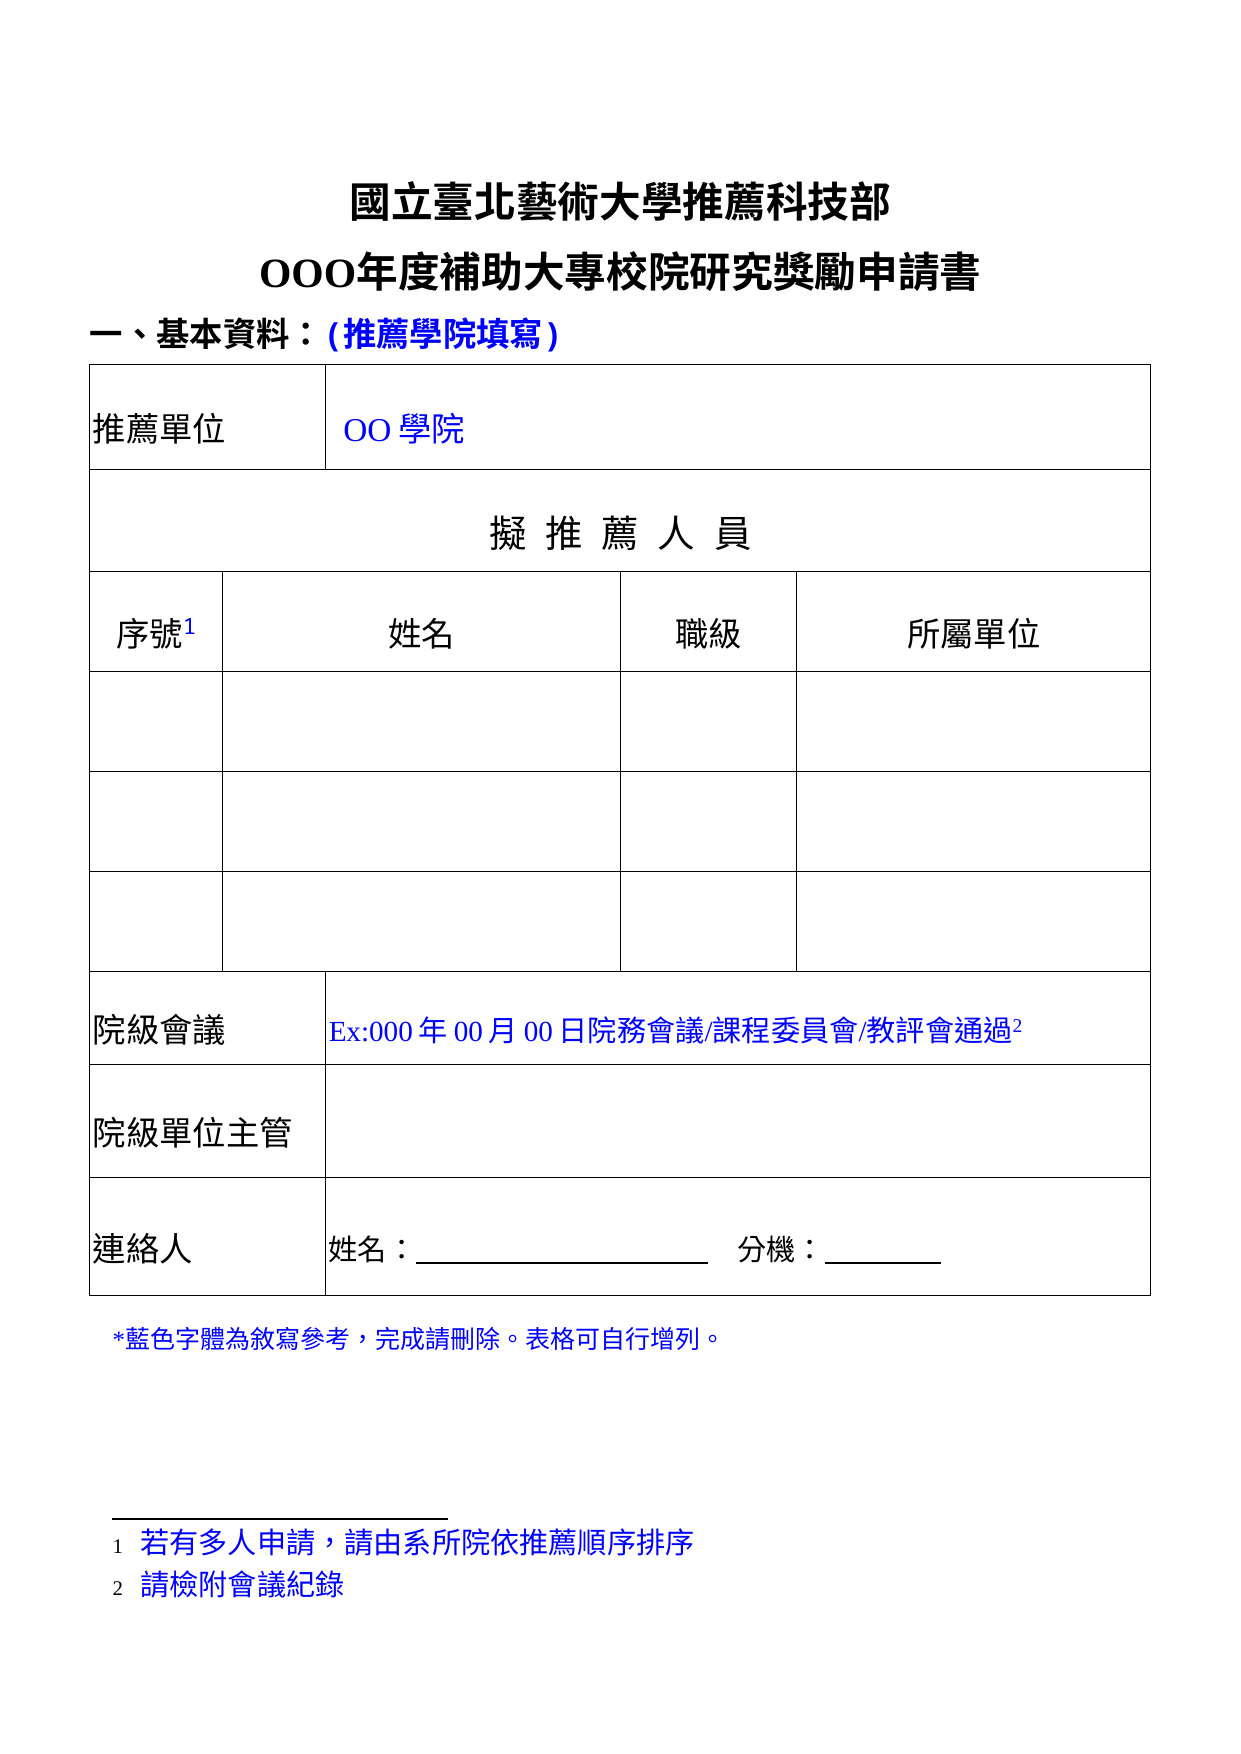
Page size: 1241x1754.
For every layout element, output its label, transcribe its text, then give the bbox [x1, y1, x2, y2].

table_cell [90, 872, 222, 971]
table_cell [90, 672, 222, 771]
table_cell [223, 672, 620, 771]
text 一、基本資料：(推薦學院填寫) [89, 290, 1128, 352]
table_cell [223, 872, 620, 971]
table_cell [621, 672, 796, 771]
table_cell 院級單位主管 [90, 1065, 325, 1177]
table_cell [223, 772, 620, 871]
table_header OO學院 [326, 365, 1150, 469]
table_cell [797, 672, 1150, 771]
table_cell 姓名 [223, 572, 620, 671]
text OOO年度補助大專校院研究獎勵申請書 [112, 227, 1128, 290]
table_cell [90, 772, 222, 871]
text *藍色字體為敘寫參考，完成請刪除。表格可自行增列。 [112, 1296, 1128, 1359]
table_cell 職級 [621, 572, 796, 671]
table_cell [797, 872, 1150, 971]
table_cell [621, 872, 796, 971]
table_cell Ex:000年00月00日院務會議/課程委員會/教評會通過 [326, 972, 1150, 1063]
table_cell 姓名： 分機： [326, 1178, 1150, 1295]
table_cell 擬 推 薦 人 員 [90, 470, 1150, 571]
table_header 推薦單位 [90, 365, 325, 469]
table_cell 所屬單位 [797, 572, 1150, 671]
table_cell 連絡人 [90, 1178, 325, 1295]
table_cell 院級會議 [90, 972, 325, 1063]
table_cell [326, 1065, 1150, 1177]
text 國立臺北藝術大學推薦科技部 [112, 157, 1128, 220]
table_cell [797, 772, 1150, 871]
table_cell 序號 [90, 572, 222, 671]
table_cell [621, 772, 796, 871]
